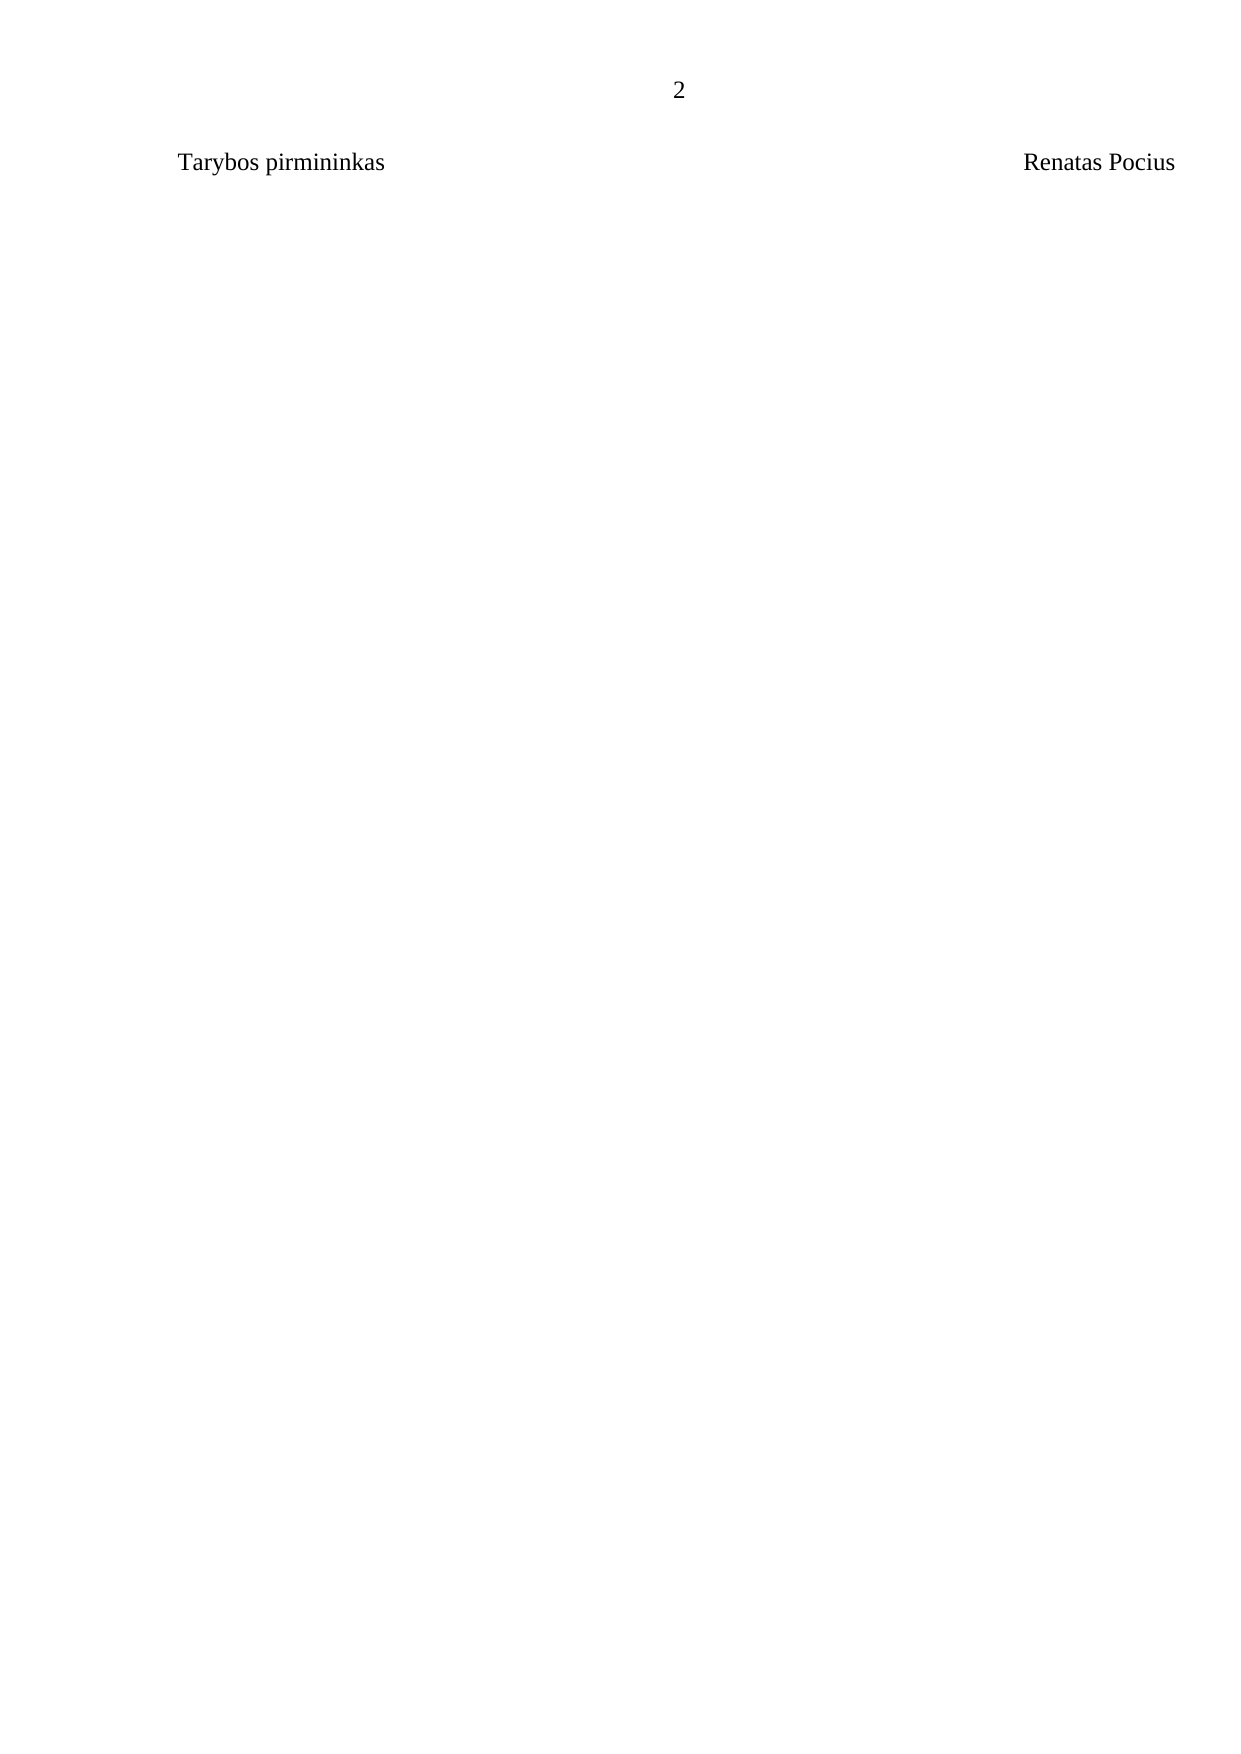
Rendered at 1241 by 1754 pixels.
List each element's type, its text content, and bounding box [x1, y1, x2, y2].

text Tarybos pirmininkas Renatas Pocius [177, 147, 1181, 176]
